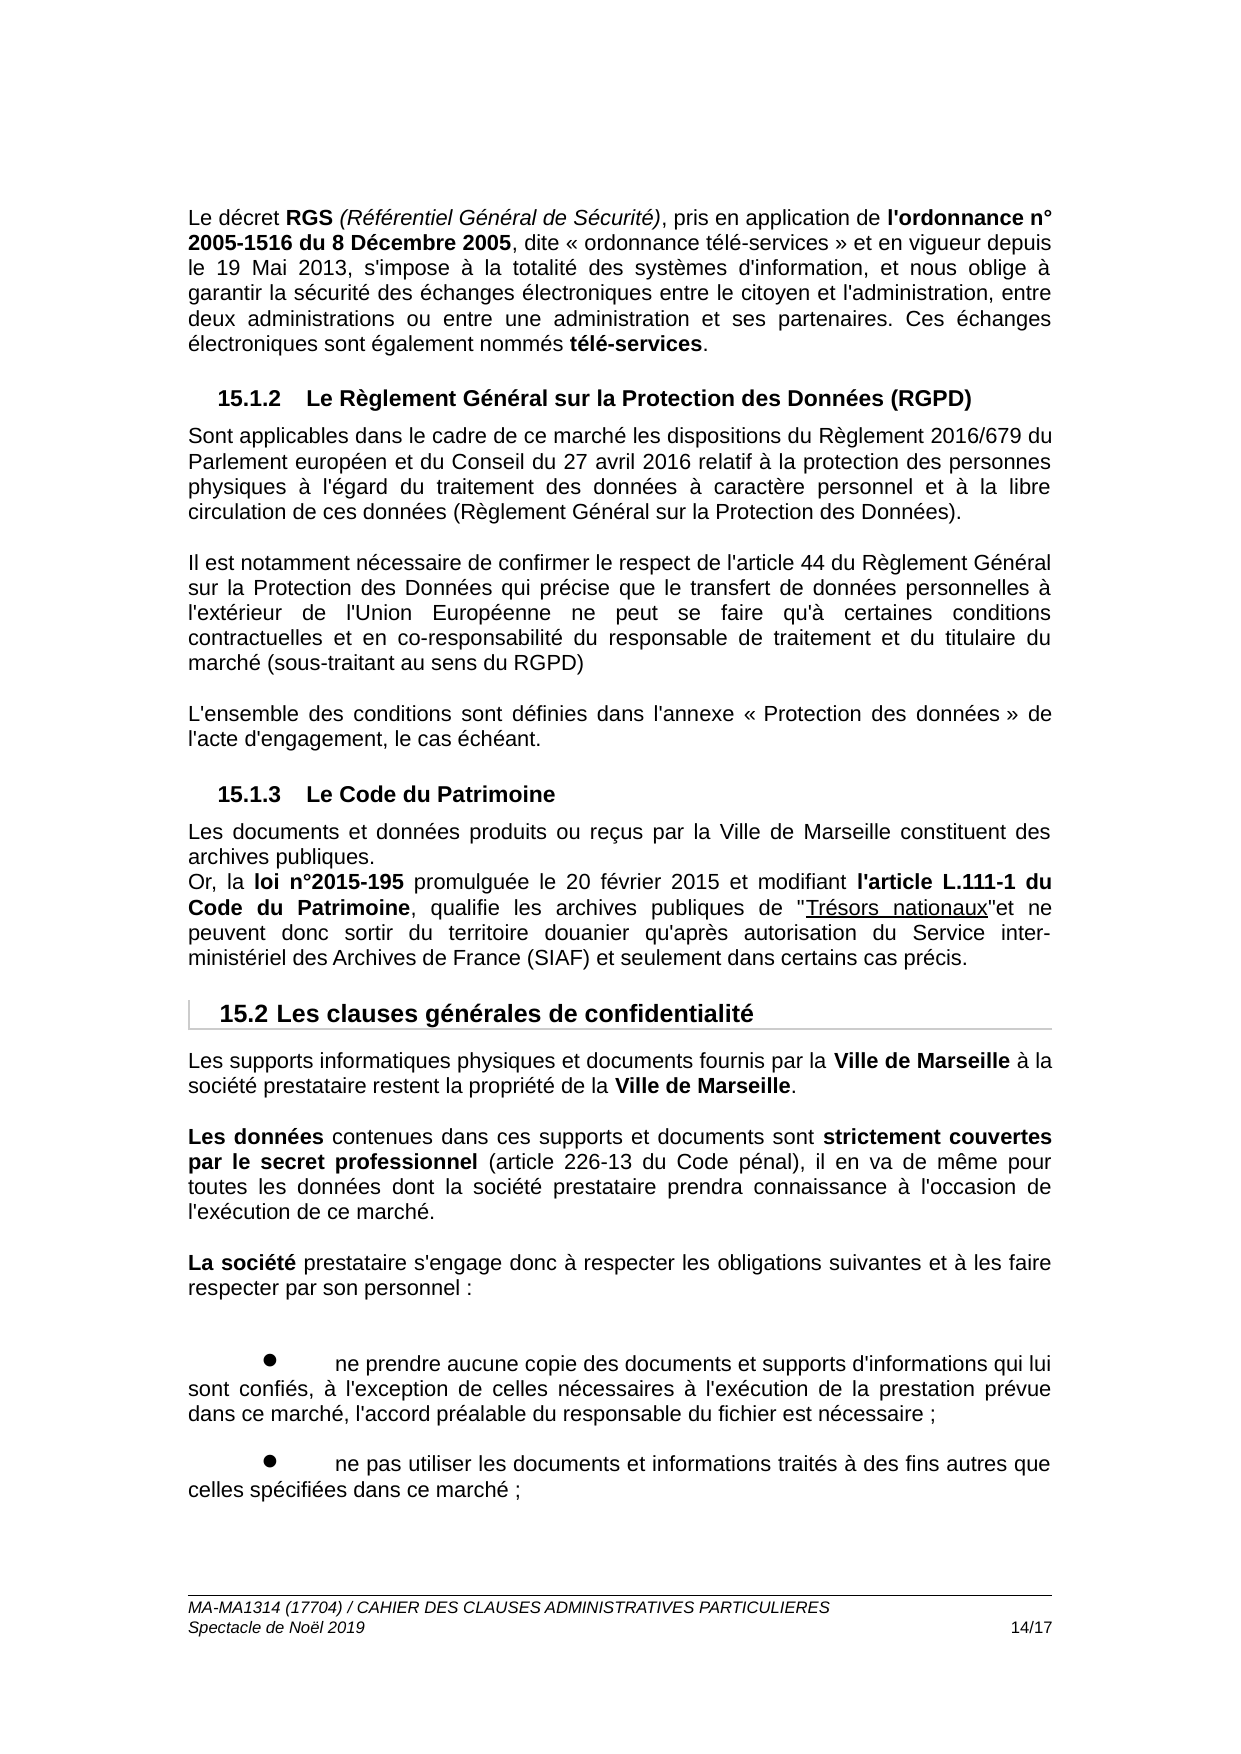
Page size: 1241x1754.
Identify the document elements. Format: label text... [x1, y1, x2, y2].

text Il est notamment nécessaire de confirmer le respect de l'article 44 du Règlement Général sur la Protection des Données qui précise que le transfert de données personnelles à l'extérieur de l'Union Européenne ne peut se faire qu'à certaines conditions contractuelles et en co-responsabilité du responsable de traitement et du titulaire du marché (sous-traitant au sens du RGPD) [188, 549, 1052, 676]
subtitle Le Règlement Général sur la Protection des Données (RGPD) [188, 385, 1052, 412]
text Sont applicables dans le cadre de ce marché les dispositions du Règlement 2016/679 du Parlement européen et du Conseil du 27 avril 2016 relatif à la protection des personnes physiques à l'égard du traitement des données à caractère personnel et à la libre circulation de ces données (Règlement Général sur la Protection des Données). [188, 423, 1052, 524]
text Le décret RGS (Référentiel Général de Sécurité), pris en application de l'ordonnance n° 2005-1516 du 8 Décembre 2005, dite « ordonnance télé-services » et en vigueur depuis le 19 Mai 2013, s'impose à la totalité des systèmes d'information, et nous oblige à garantir la sécurité des échanges électroniques entre le citoyen et l'administration, entre deux administrations ou entre une administration et ses partenaires. Ces échanges électroniques sont également nommés télé-services. [188, 204, 1052, 356]
text Les données contenues dans ces supports et documents sont strictement couvertes par le secret professionnel (article 226-13 du Code pénal), il en va de même pour toutes les données dont la société prestataire prendra connaissance à l'occasion de l'exécution de ce marché. [188, 1124, 1052, 1224]
text La société prestataire s'engage donc à respecter les obligations suivantes et à les faire respecter par son personnel : [188, 1250, 1052, 1300]
text L'ensemble des conditions sont définies dans l'annexe « Protection des données » de l'acte d'engagement, le cas échéant. [188, 701, 1052, 751]
text Les documents et données produits ou reçus par la Ville de Marseille constituent des archives publiques. [188, 819, 1052, 869]
text Or, la loi n°2015-195 promulguée le 20 février 2015 et modifiant l'article L.111-1 du Code du Patrimoine, qualifie les archives publiques de "Trésors nationaux"et ne peuvent donc sortir du territoire douanier qu'après autorisation du Service inter-ministériel des Archives de France (SIAF) et seulement dans certains cas précis. [188, 869, 1052, 970]
subtitle Les clauses générales de confidentialité [188, 999, 1052, 1028]
subtitle Le Code du Patrimoine [188, 781, 1052, 807]
text Les supports informatiques physiques et documents fournis par la Ville de Marseille à la société prestataire restent la propriété de la Ville de Marseille. [188, 1048, 1052, 1098]
list ne pas utiliser les documents et informations traités à des fins autres que celles spécifiées dans ce marché ; [188, 1451, 1052, 1502]
list ne prendre aucune copie des documents et supports d'informations qui lui sont confiés, à l'exception de celles nécessaires à l'exécution de la prestation prévue dans ce marché, l'accord préalable du responsable du fichier est nécessaire ; [188, 1351, 1052, 1426]
